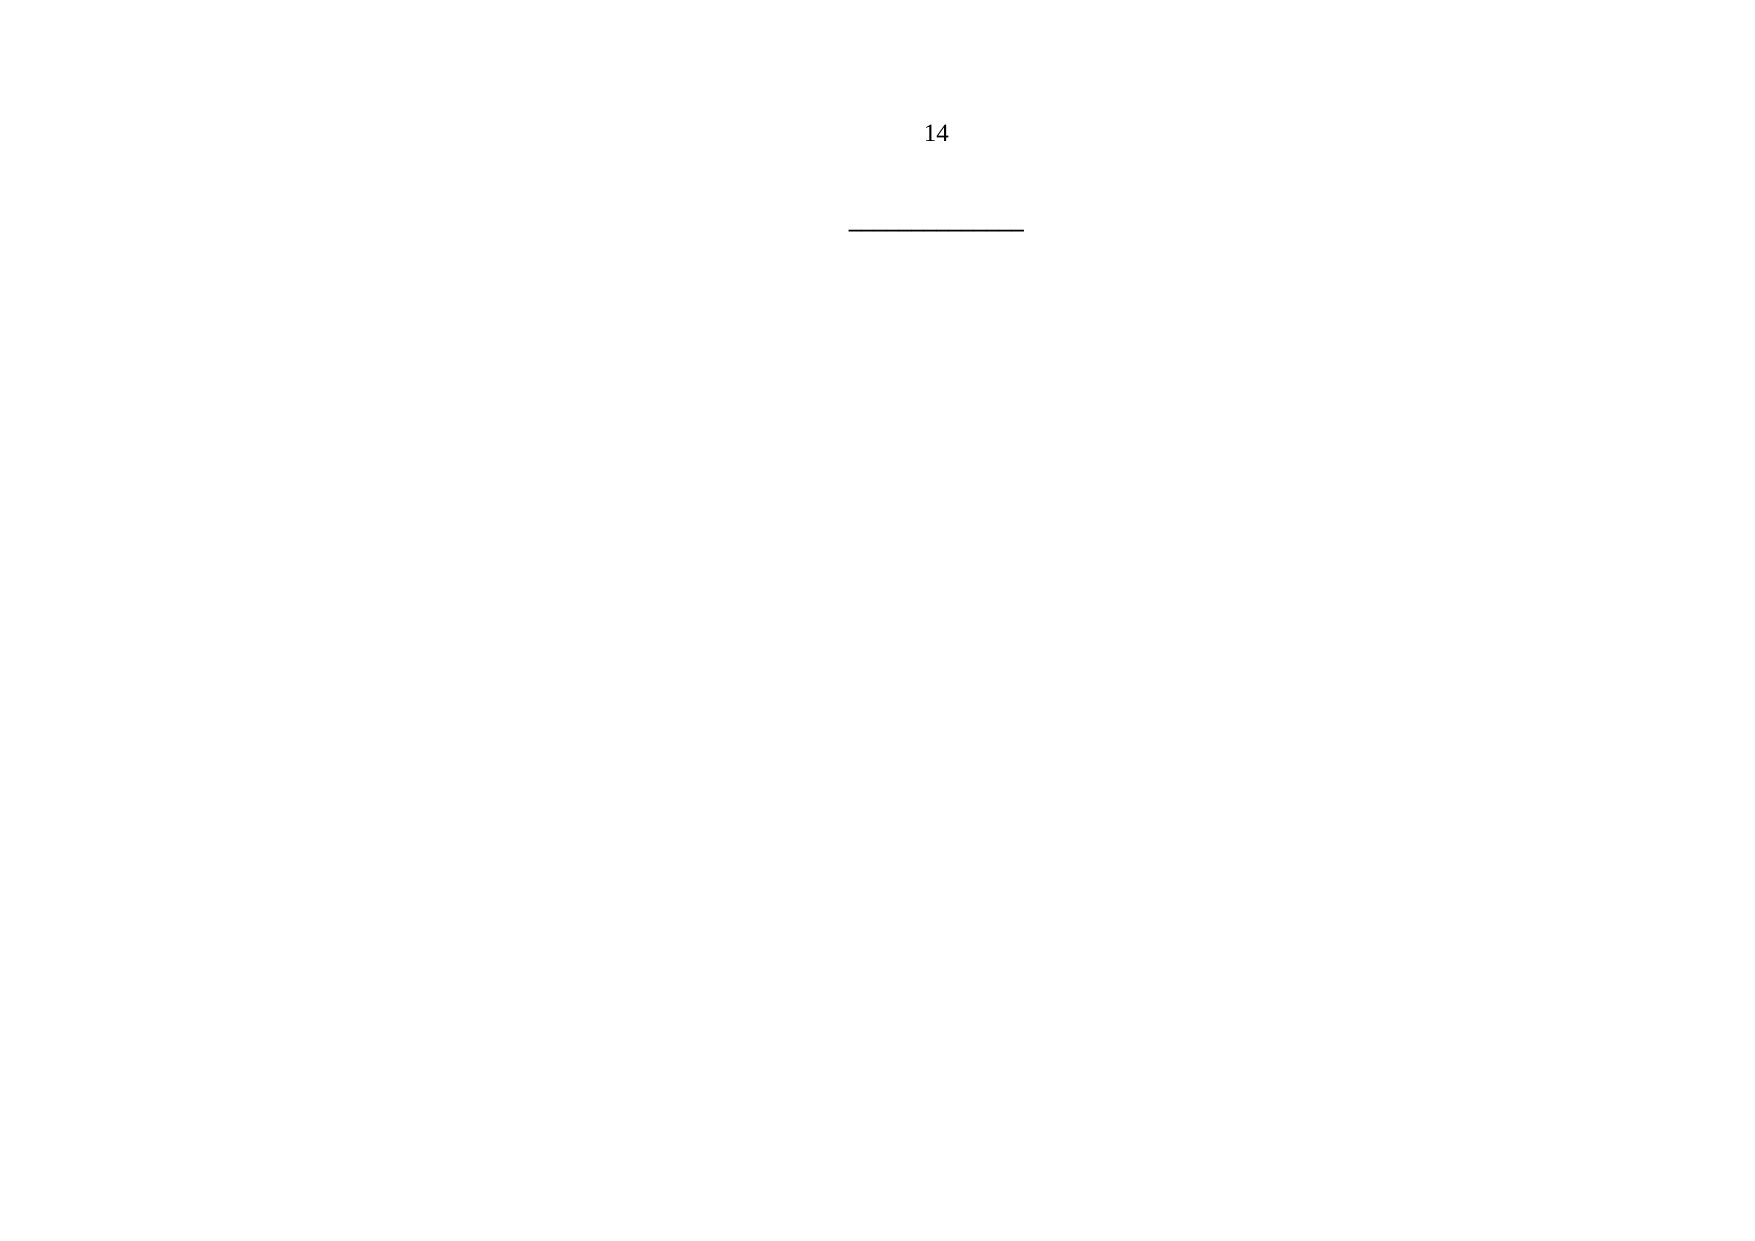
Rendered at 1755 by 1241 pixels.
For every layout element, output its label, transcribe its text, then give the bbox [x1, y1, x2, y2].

text ______________ [177, 205, 1695, 234]
